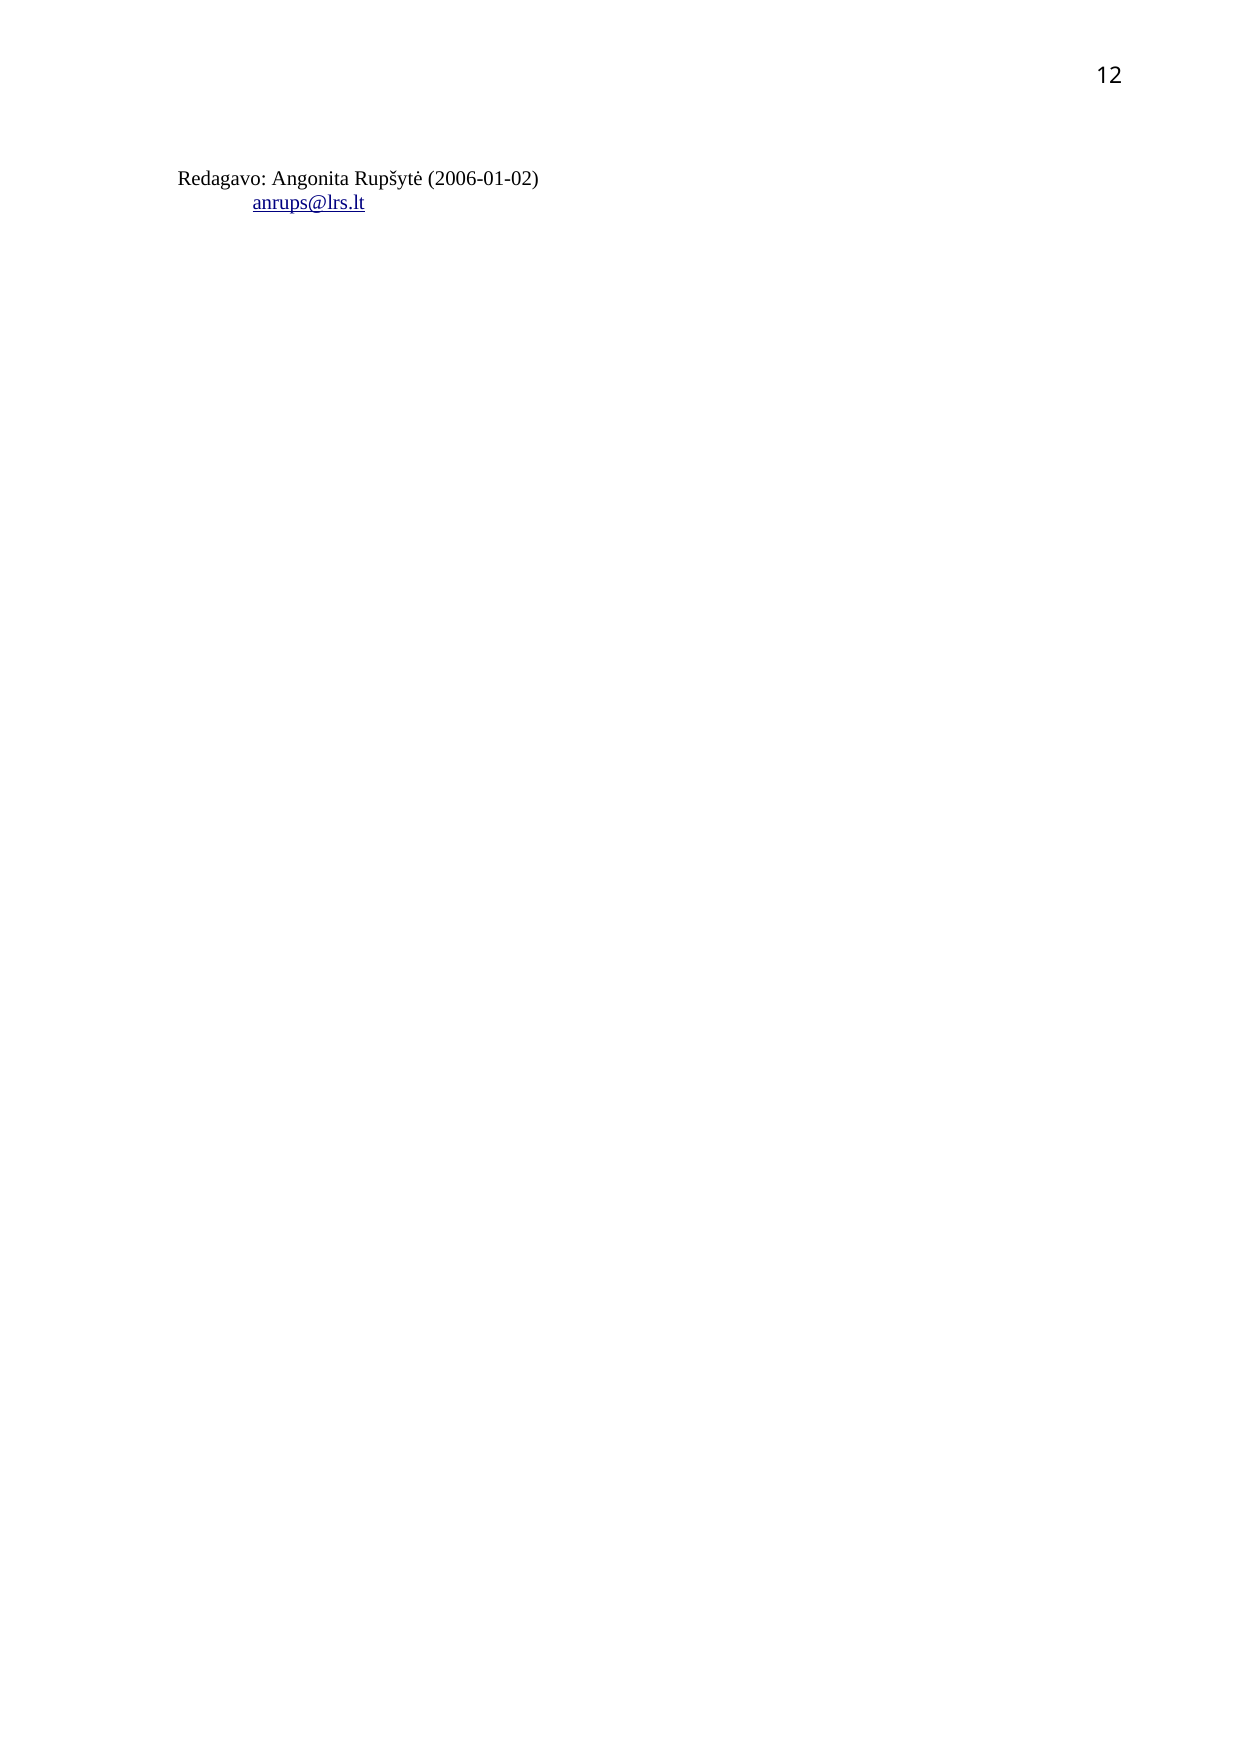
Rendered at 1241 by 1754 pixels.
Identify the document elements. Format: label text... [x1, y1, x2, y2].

text anrups@lrs.lt [177, 190, 1122, 214]
text Redagavo: Angonita Rupšytė (2006-01-02) [177, 166, 1122, 190]
